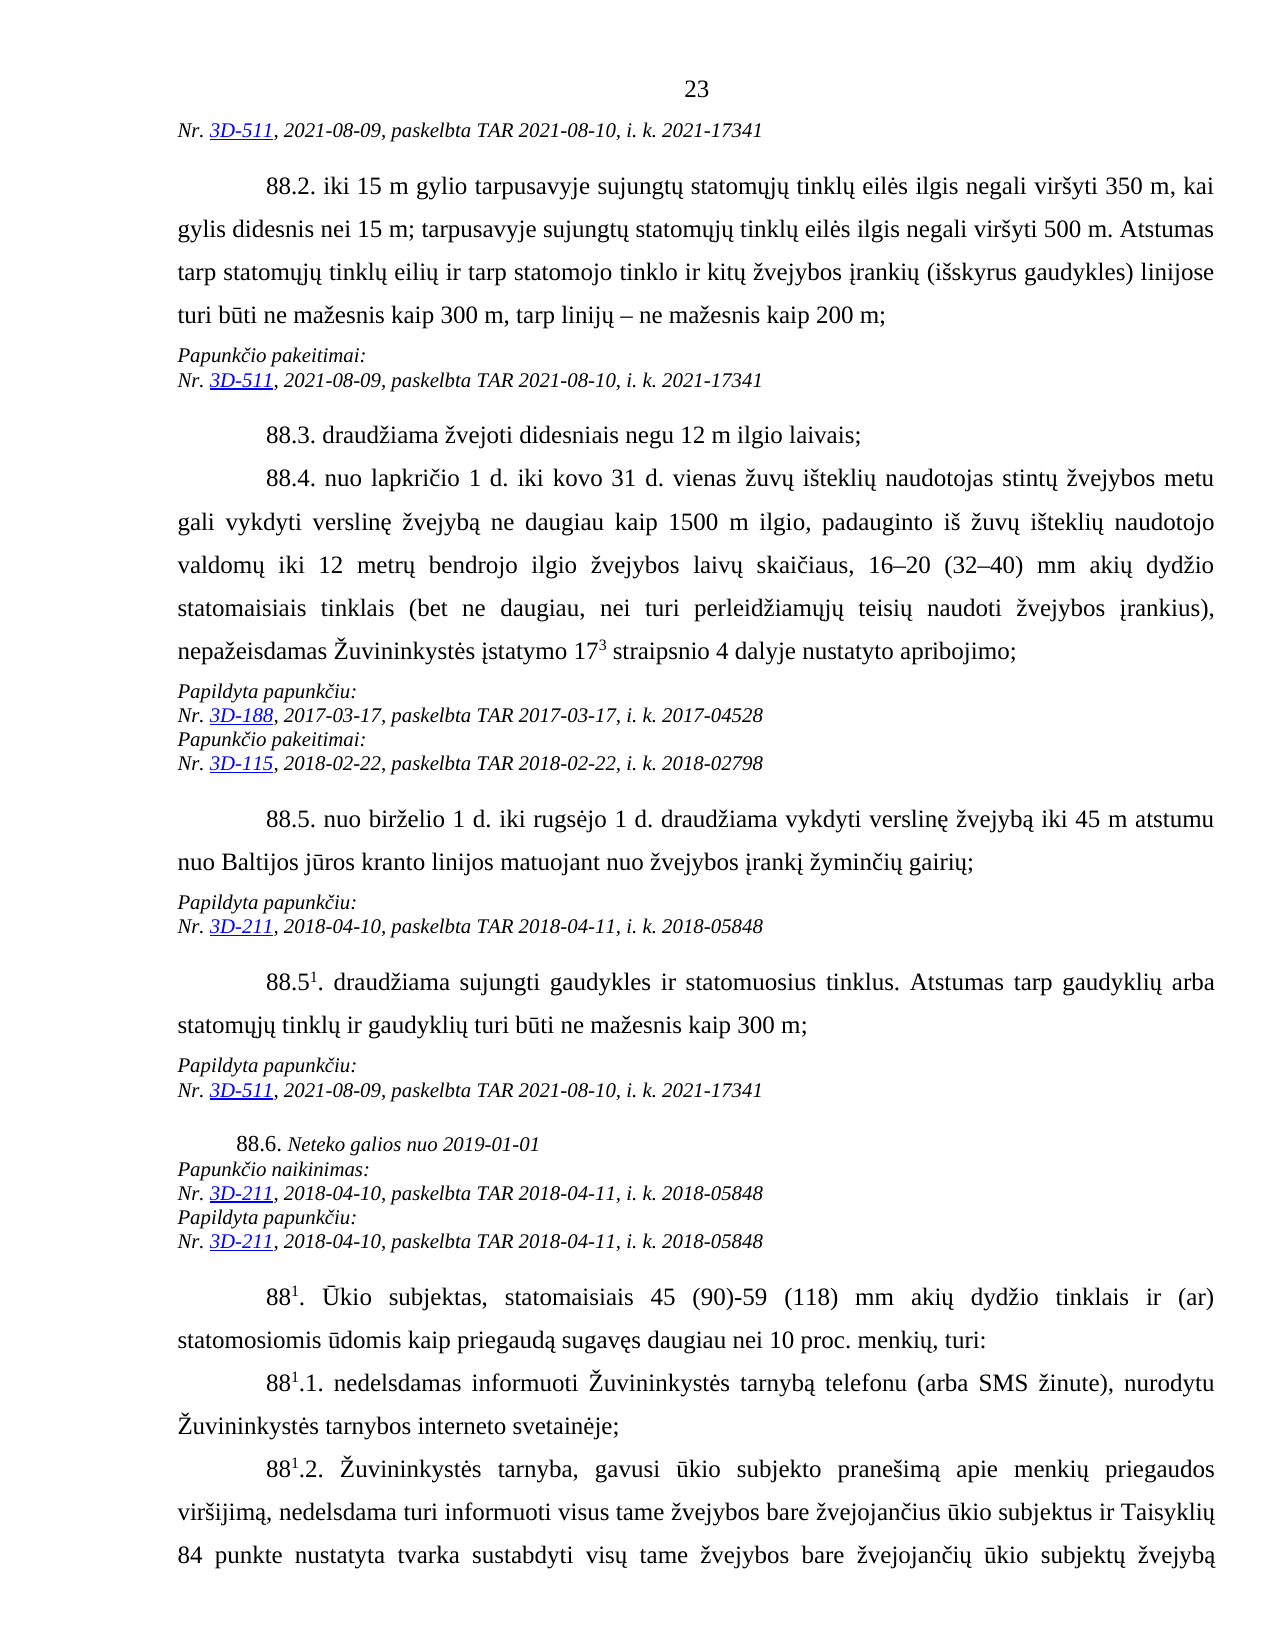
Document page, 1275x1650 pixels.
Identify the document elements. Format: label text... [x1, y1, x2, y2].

text 88.3. draudžiama žvejoti didesniais negu 12 m ilgio laivais; [177, 420, 1216, 449]
text Papildyta papunkčiu: [177, 679, 1216, 703]
text Nr. 3D-188, 2017-03-17, paskelbta TAR 2017-03-17, i. k. 2017-04528 [177, 703, 1216, 727]
text Papunkčio pakeitimai: [177, 343, 1216, 367]
text Papildyta papunkčiu: [177, 890, 1216, 914]
text Papunkčio pakeitimai: [177, 727, 1216, 751]
text Nr. 3D-511, 2021-08-09, paskelbta TAR 2021-08-10, i. k. 2021-17341 [177, 1077, 1216, 1102]
text Papunkčio naikinimas: [177, 1157, 1216, 1181]
text 881.1. nedelsdamas informuoti Žuvininkystės tarnybą telefonu (arba SMS žinute), nurodytu Žuvininkystės tarnybos interneto svetainėje; [177, 1368, 1216, 1440]
text Nr. 3D-211, 2018-04-10, paskelbta TAR 2018-04-11, i. k. 2018-05848 [177, 914, 1216, 938]
text Nr. 3D-511, 2021-08-09, paskelbta TAR 2021-08-10, i. k. 2021-17341 [177, 118, 1216, 142]
text 88.51. draudžiama sujungti gaudykles ir statomuosius tinklus. Atstumas tarp gaudyklių arba statomųjų tinklų ir gaudyklių turi būti ne mažesnis kaip 300 m; [177, 967, 1216, 1039]
text Nr. 3D-211, 2018-04-10, paskelbta TAR 2018-04-11, i. k. 2018-05848 [177, 1181, 1216, 1205]
text Nr. 3D-511, 2021-08-09, paskelbta TAR 2021-08-10, i. k. 2021-17341 [177, 367, 1216, 392]
text 88.4. nuo lapkričio 1 d. iki kovo 31 d. vienas žuvų išteklių naudotojas stintų žvejybos metu gali vykdyti verslinę žvejybą ne daugiau kaip 1500 m ilgio, padauginto iš žuvų išteklių naudotojo valdomų iki 12 metrų bendrojo ilgio žvejybos laivų skaičiaus, 16–20 (32–40) mm akių dydžio statomaisiais tinklais (bet ne daugiau, nei turi perleidžiamųjų teisių naudoti žvejybos įrankius), nepažeisdamas Žuvininkystės įstatymo 173 straipsnio 4 dalyje nustatyto apribojimo; [177, 463, 1216, 665]
text 88.5. nuo birželio 1 d. iki rugsėjo 1 d. draudžiama vykdyti verslinę žvejybą iki 45 m atstumu nuo Baltijos jūros kranto linijos matuojant nuo žvejybos įrankį žyminčių gairių; [177, 804, 1216, 876]
text Nr. 3D-211, 2018-04-10, paskelbta TAR 2018-04-11, i. k. 2018-05848 [177, 1229, 1216, 1253]
text Papildyta papunkčiu: [177, 1053, 1216, 1077]
text 881.2. Žuvininkystės tarnyba, gavusi ūkio subjekto pranešimą apie menkių priegaudos viršijimą, nedelsdama turi informuoti visus tame žvejybos bare žvejojančius ūkio subjektus ir Taisyklių 84 punkte nustatyta tvarka sustabdyti visų tame žvejybos bare žvejojančių ūkio subjektų žvejybą [177, 1454, 1216, 1569]
text Papildyta papunkčiu: [177, 1205, 1216, 1229]
text 88.6. Neteko galios nuo 2019-01-01 [177, 1130, 1216, 1157]
text 881. Ūkio subjektas, statomaisiais 45 (90)-59 (118) mm akių dydžio tinklais ir (ar) statomosiomis ūdomis kaip priegaudą sugavęs daugiau nei 10 proc. menkių, turi: [177, 1282, 1216, 1353]
text 88.2. iki 15 m gylio tarpusavyje sujungtų statomųjų tinklų eilės ilgis negali viršyti 350 m, kai gylis didesnis nei 15 m; tarpusavyje sujungtų statomųjų tinklų eilės ilgis negali viršyti 500 m. Atstumas tarp statomųjų tinklų eilių ir tarp statomojo tinklo ir kitų žvejybos įrankių (išskyrus gaudykles) linijose turi būti ne mažesnis kaip 300 m, tarp linijų – ne mažesnis kaip 200 m; [177, 171, 1216, 329]
text Nr. 3D-115, 2018-02-22, paskelbta TAR 2018-02-22, i. k. 2018-02798 [177, 751, 1216, 775]
